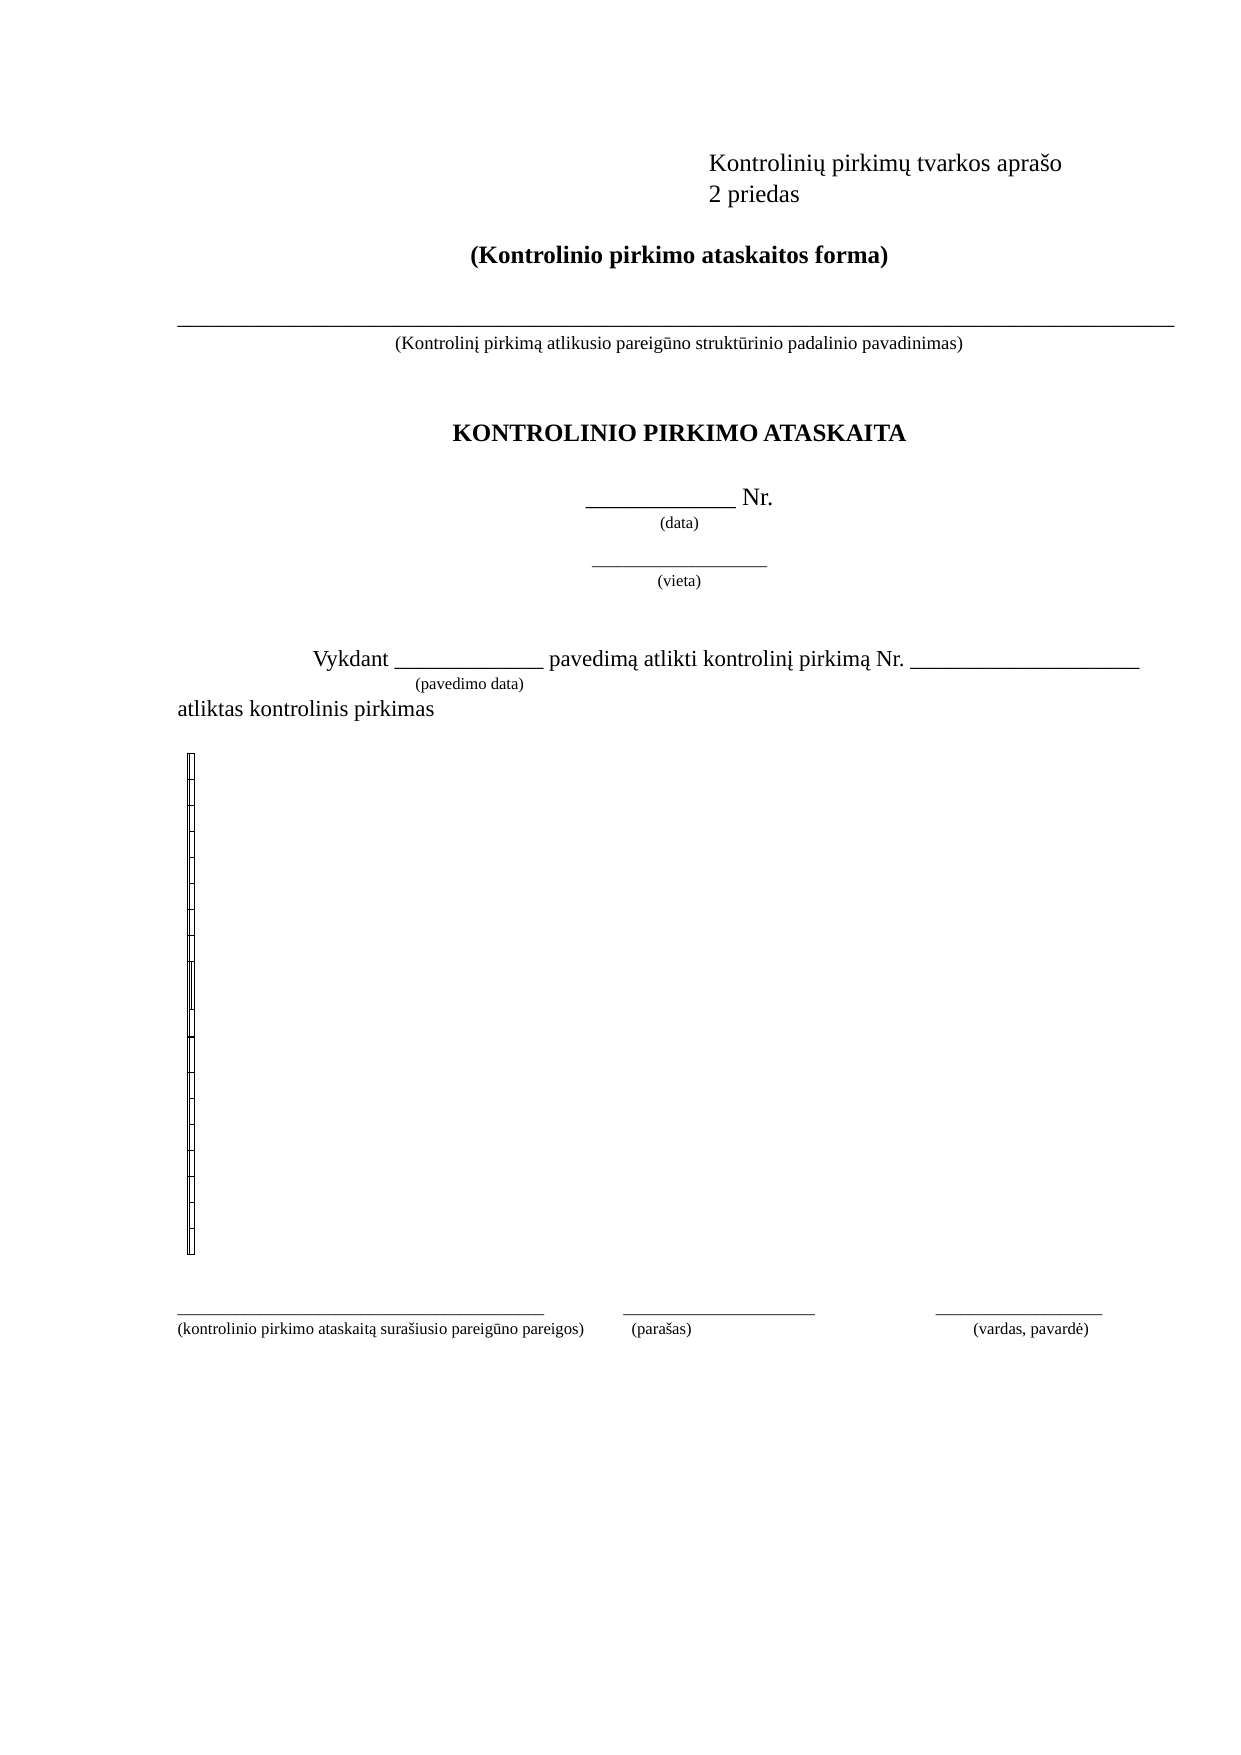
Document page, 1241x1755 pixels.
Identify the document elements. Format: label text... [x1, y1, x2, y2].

table_header [190, 754, 194, 779]
table_cell [190, 1125, 194, 1150]
table_cell [190, 1099, 194, 1124]
table_cell [190, 910, 194, 935]
table_cell [190, 884, 194, 909]
text Vykdant _____________ pavedimą atlikti kontrolinį pirkimą Nr. ____________________ [177, 645, 1181, 671]
text (kontrolinio pirkimo ataskaitą surašiusio pareigūno pareigos) (parašas) (vardas, pavardė) [177, 1318, 1181, 1338]
text Kontrolinių pirkimų tvarkos aprašo [709, 148, 1181, 176]
table_cell [190, 1151, 194, 1176]
text (Kontrolinį pirkimą atlikusio pareigūno struktūrinio padalinio pavadinimas) [177, 332, 1181, 353]
table_cell [190, 1229, 194, 1254]
table_cell [190, 780, 194, 805]
table_cell [190, 1073, 194, 1098]
text (Kontrolinio pirkimo ataskaitos forma) [177, 240, 1181, 268]
table_cell [190, 1203, 194, 1228]
text KONTROLINIO PIRKIMO ATASKAITA [177, 418, 1181, 447]
text ____________________________________________ _______________________ ____________________ [177, 1297, 1181, 1317]
text ____________ Nr. [177, 482, 1181, 510]
table_cell [190, 832, 194, 857]
text 2 priedas [709, 179, 1181, 208]
text _______________________________________________________________________________________ [177, 303, 1181, 329]
table_cell [190, 936, 194, 961]
table_cell [190, 806, 194, 831]
text _____________________ [177, 550, 1181, 569]
table_cell [190, 1177, 194, 1202]
text (vieta) [177, 571, 1181, 590]
text atliktas kontrolinis pirkimas [177, 695, 1181, 721]
table_cell [190, 1010, 194, 1036]
table_cell [190, 1038, 194, 1072]
text (data) [177, 513, 1181, 532]
text (pavedimo data) [177, 674, 1181, 693]
table_cell [190, 858, 194, 883]
